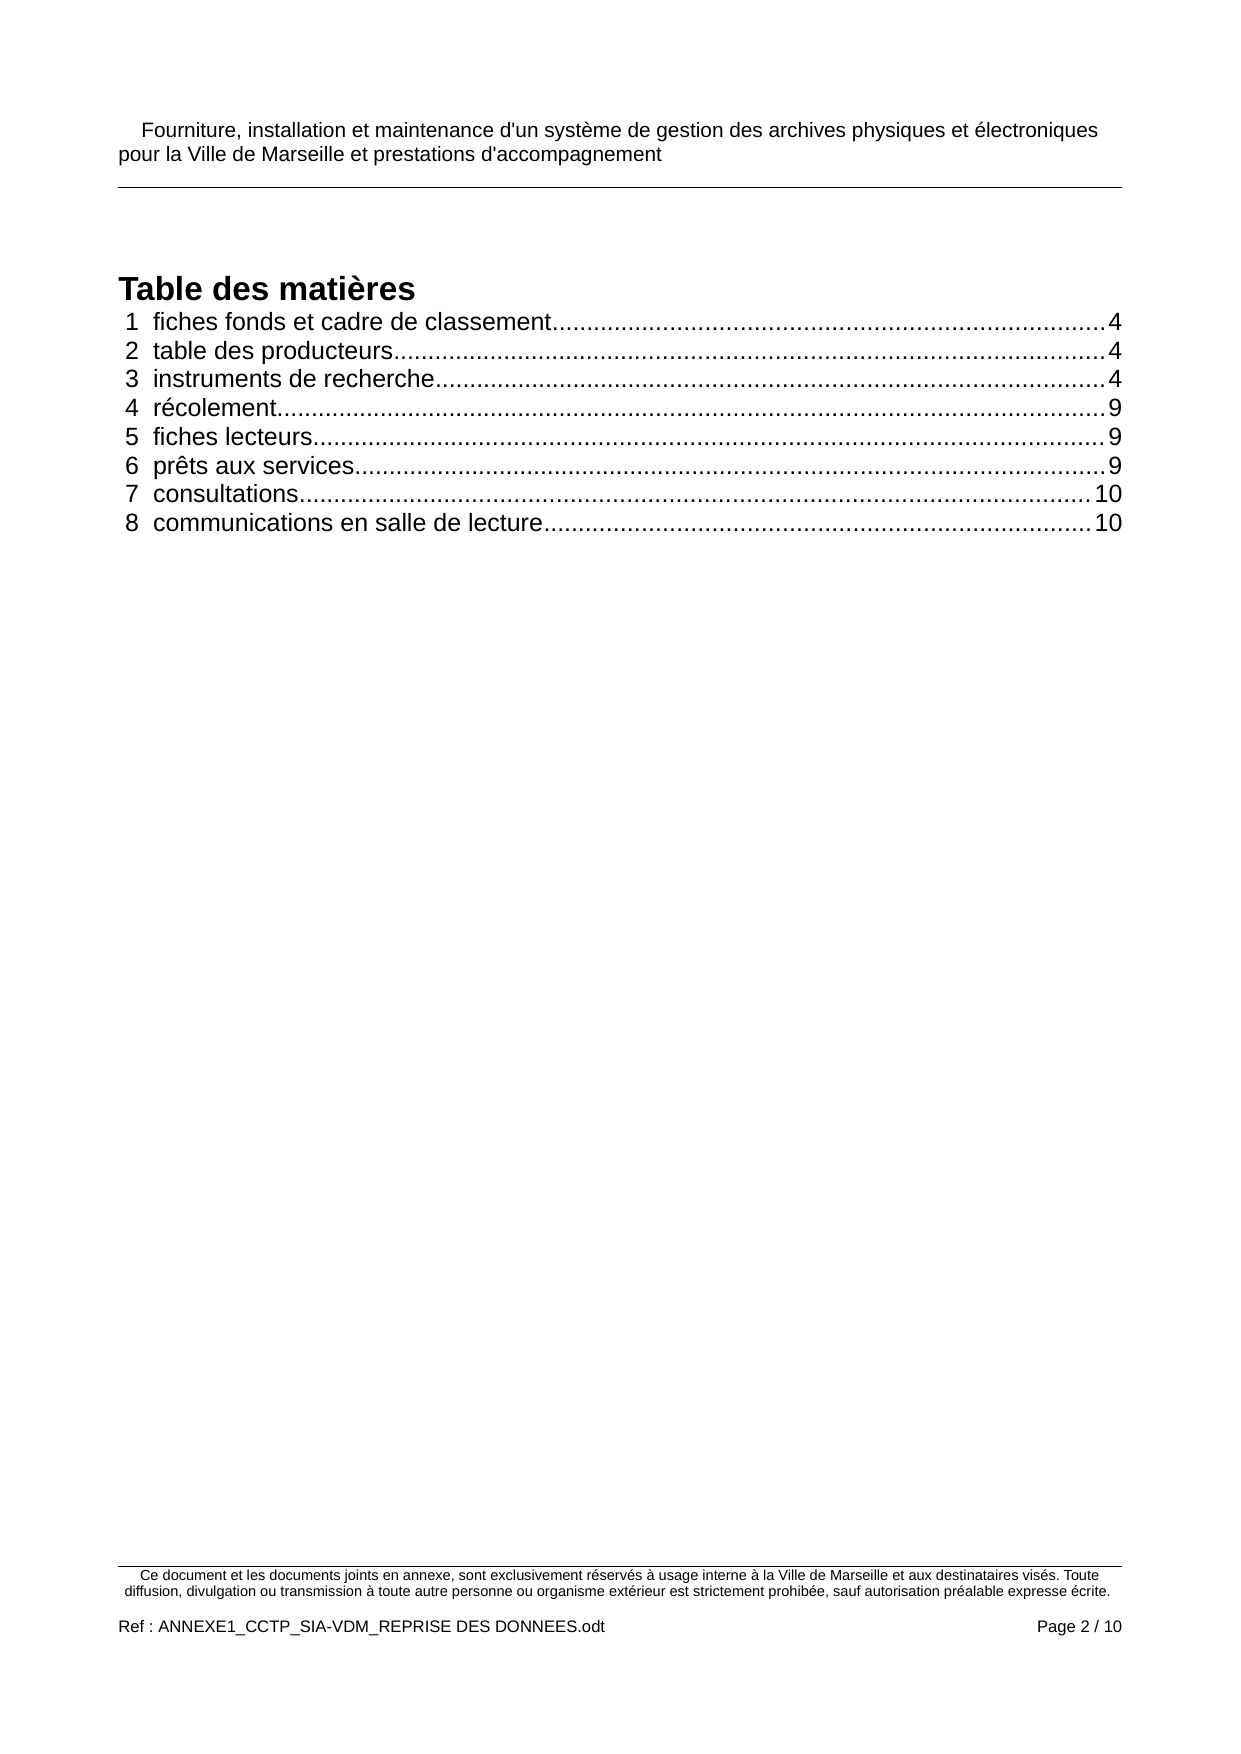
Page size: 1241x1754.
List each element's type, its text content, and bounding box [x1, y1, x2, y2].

subtitle Table des matières [118, 268, 1122, 307]
text 1 Fiches fonds ET CADRE DE CLASSEMENT 4 [118, 307, 1122, 336]
text 3 Instruments de recherche 4 [118, 364, 1122, 393]
text 6 Prêts aux services 9 [118, 451, 1122, 479]
text 2 Table des producteurs 4 [118, 336, 1122, 364]
text 8 Communications en salle de lecture 10 [118, 508, 1122, 537]
text 4 Récolement 9 [118, 393, 1122, 422]
text 5 Fiches lecteurs 9 [118, 422, 1122, 451]
text 7 Consultations 10 [118, 479, 1122, 508]
